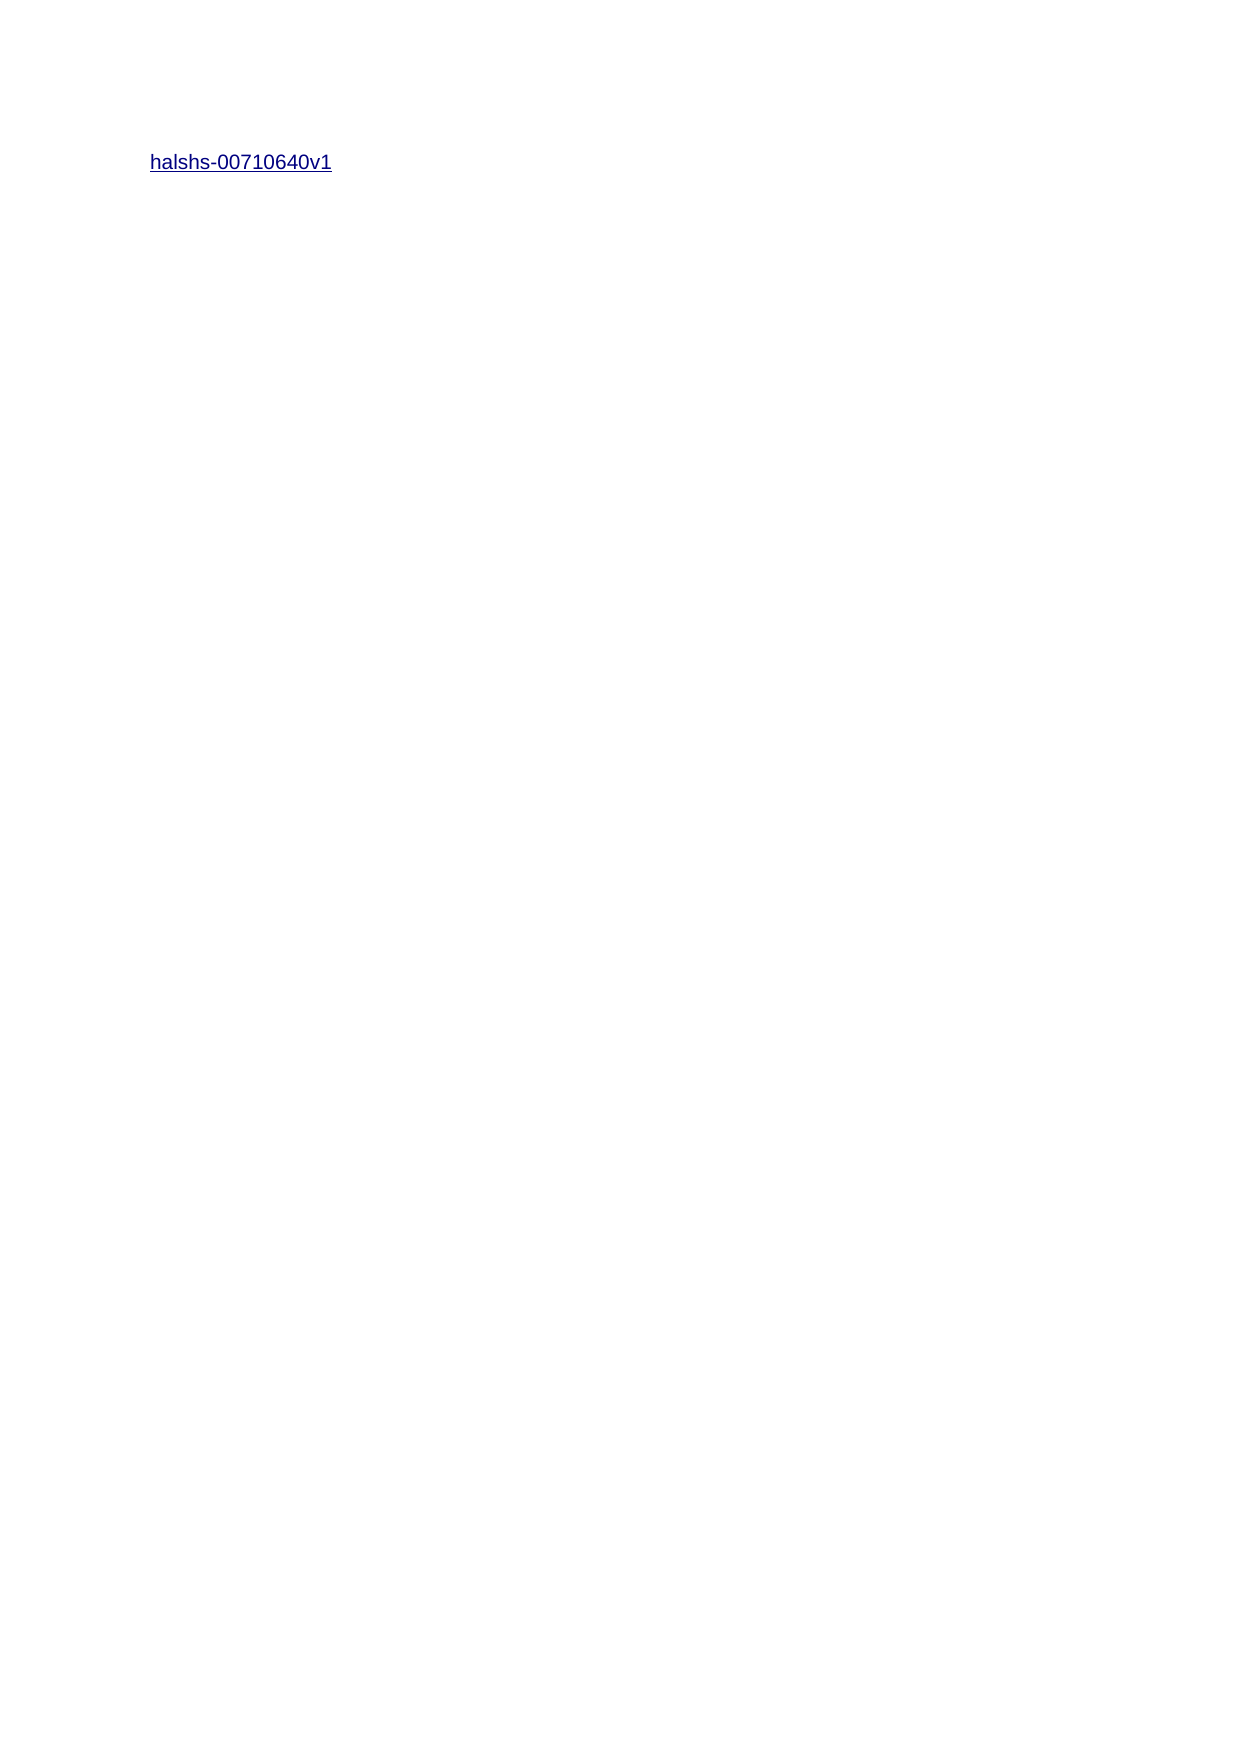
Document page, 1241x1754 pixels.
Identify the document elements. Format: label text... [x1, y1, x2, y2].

table_header halshs-00710640v1 [150, 150, 1090, 174]
